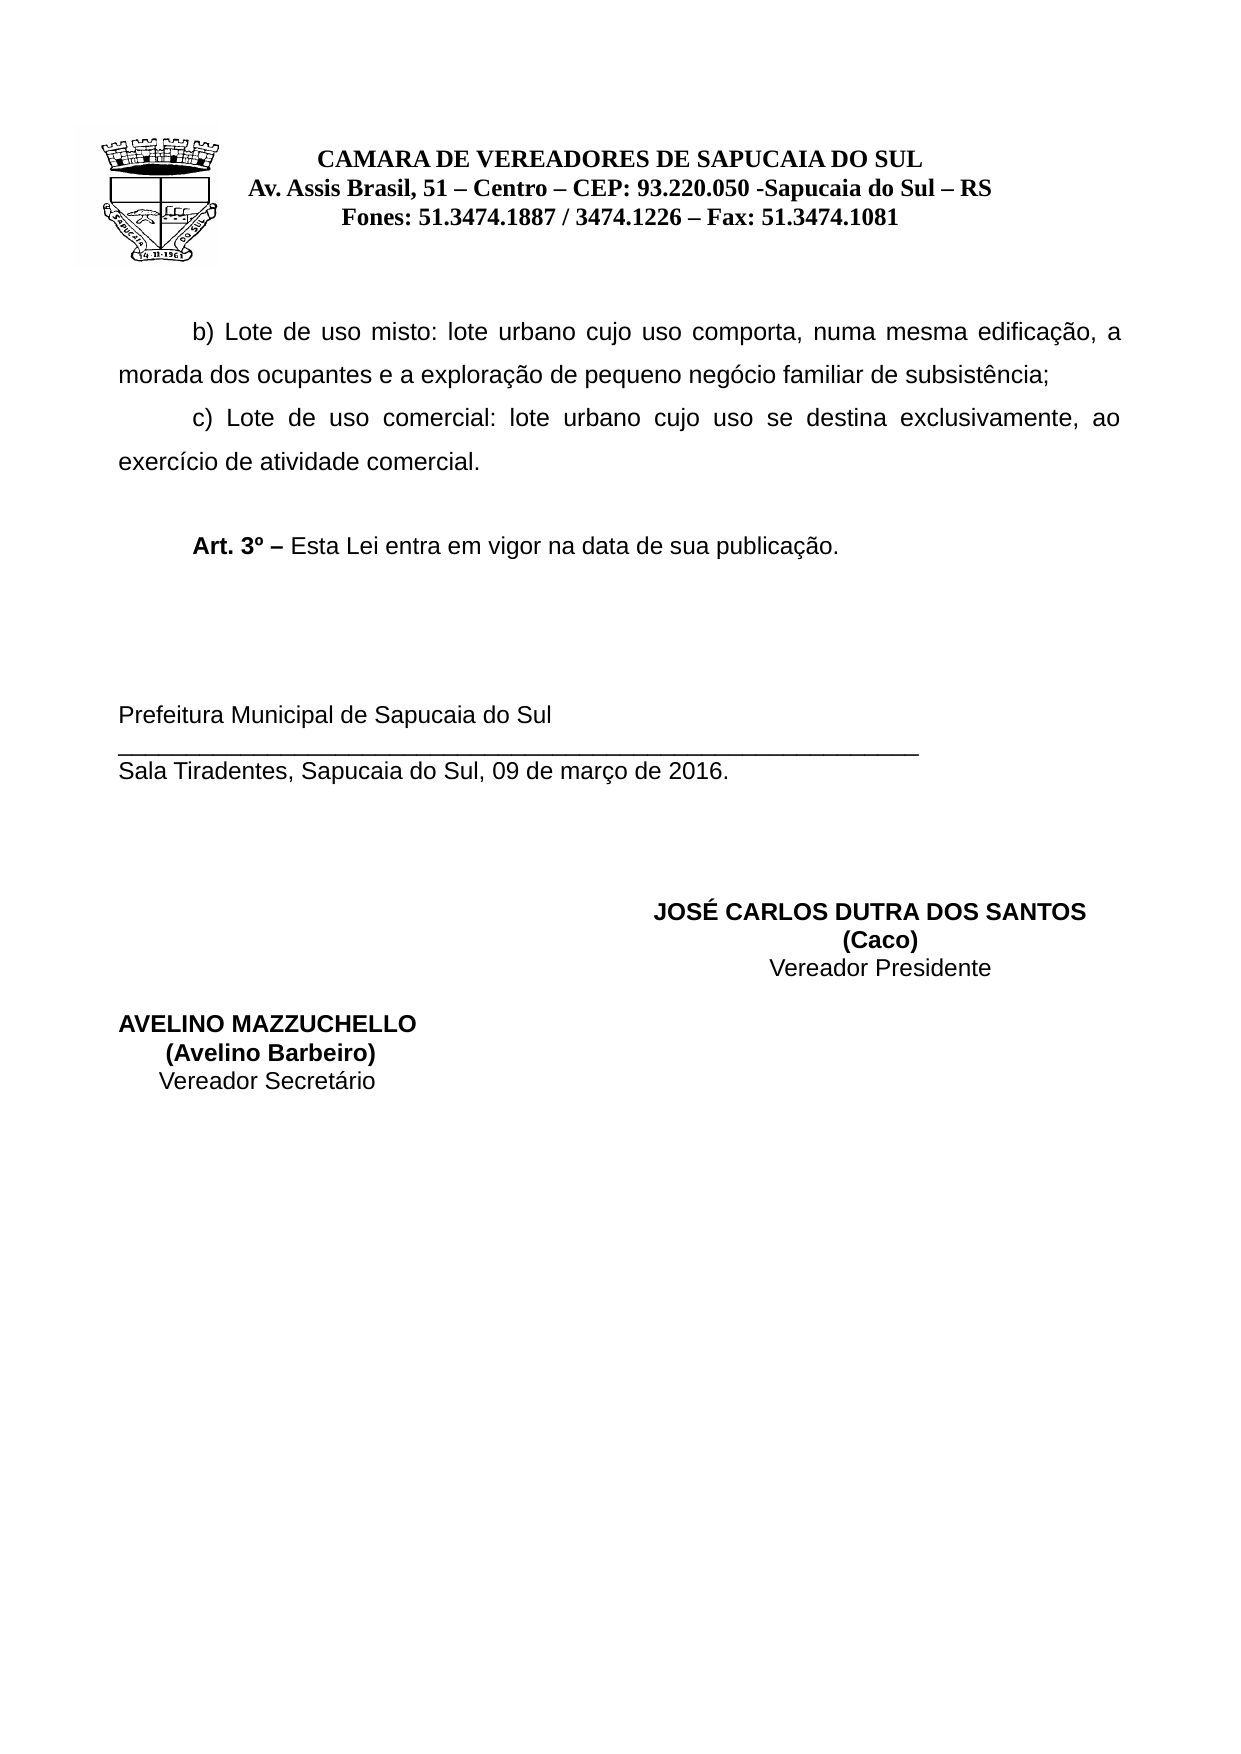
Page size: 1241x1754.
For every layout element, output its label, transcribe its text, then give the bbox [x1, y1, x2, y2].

text c) Lote de uso comercial: lote urbano cujo uso se destina exclusivamente, ao exercício de atividade comercial. [118, 403, 1122, 475]
text Art. 3º – Esta Lei entra em vigor na data de sua publicação. [118, 532, 1122, 560]
text Vereador Secretário [118, 1066, 1122, 1094]
text Prefeitura Municipal de Sapucaia do Sul [118, 701, 1122, 729]
text ___________________________________________________________ [118, 729, 1122, 757]
picture [73, 123, 219, 268]
text Vereador Presidente [118, 954, 1122, 982]
text (Caco) [118, 926, 1122, 954]
text AVELINO MAZZUCHELLO [118, 1010, 1122, 1038]
text (Avelino Barbeiro) [118, 1038, 1122, 1066]
text b) Lote de uso misto: lote urbano cujo uso comporta, numa mesma edificação, a morada dos ocupantes e a exploração de pequeno negócio familiar de subsistência; [118, 317, 1122, 389]
text Sala Tiradentes, Sapucaia do Sul, 09 de março de 2016. [118, 757, 1122, 785]
text JOSÉ CARLOS DUTRA DOS SANTOS [118, 897, 1122, 926]
